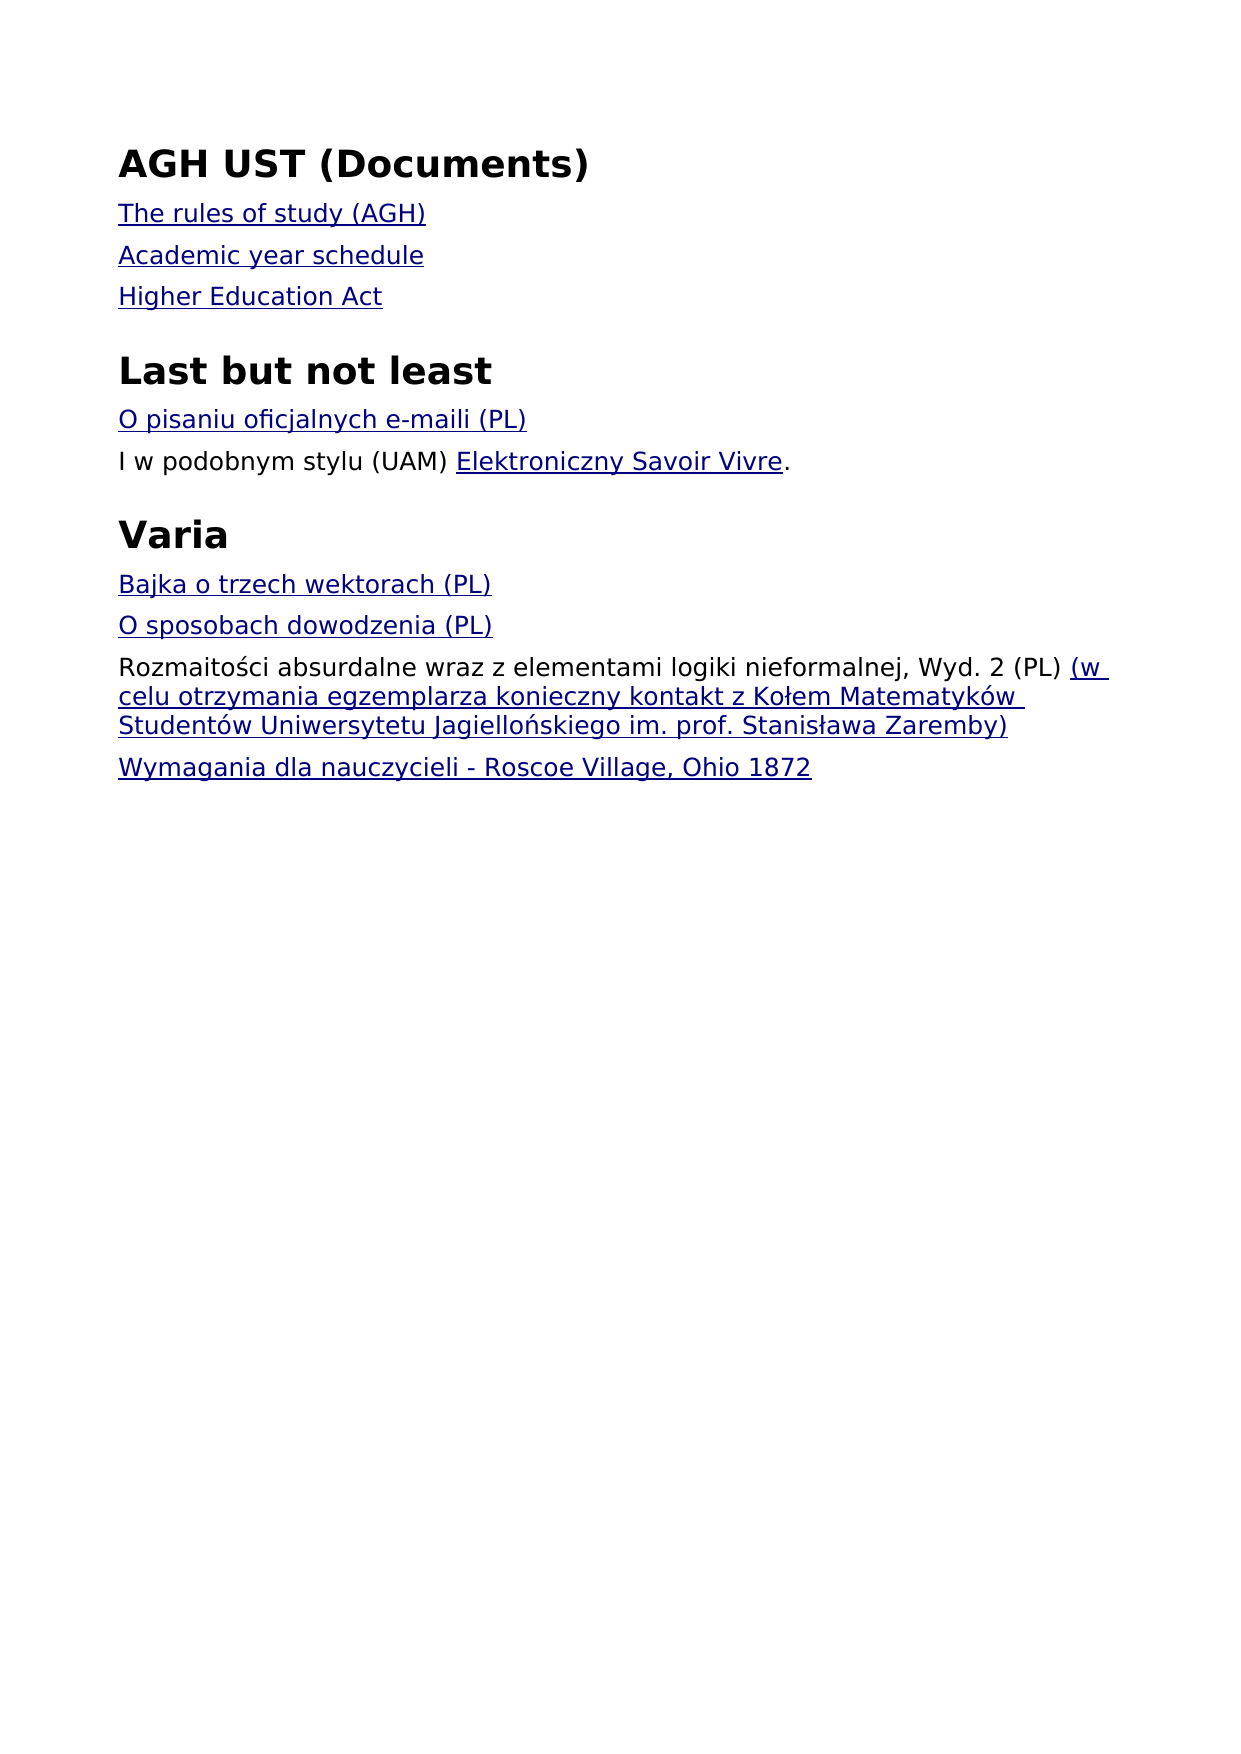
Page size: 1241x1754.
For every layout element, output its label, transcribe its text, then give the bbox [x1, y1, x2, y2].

text O sposobach dowodzenia (PL) [118, 612, 1122, 641]
text Wymagania dla nauczycieli - Roscoe Village, Ohio 1872 [118, 753, 1122, 782]
text The rules of study (AGH) [118, 199, 1122, 228]
text O pisaniu oficjalnych e-maili (PL) [118, 405, 1122, 434]
text I w podobnym stylu (UAM) Elektroniczny Savoir Vivre. [118, 447, 1122, 476]
subtitle AGH UST (Documents) [118, 143, 1122, 187]
text Academic year schedule [118, 241, 1122, 270]
text Bajka o trzech wektorach (PL) [118, 570, 1122, 599]
subtitle Varia [118, 514, 1122, 557]
text Rozmaitości absurdalne wraz z elementami logiki nieformalnej, Wyd. 2 (PL) (w celu otrzymania egzemplarza konieczny kontakt z Kołem Matematyków Studentów Uniwersytetu Jagiellońskiego im. prof. Stanisława Zaremby) [118, 653, 1122, 741]
text Higher Education Act [118, 283, 1122, 312]
subtitle Last but not least [118, 349, 1122, 393]
